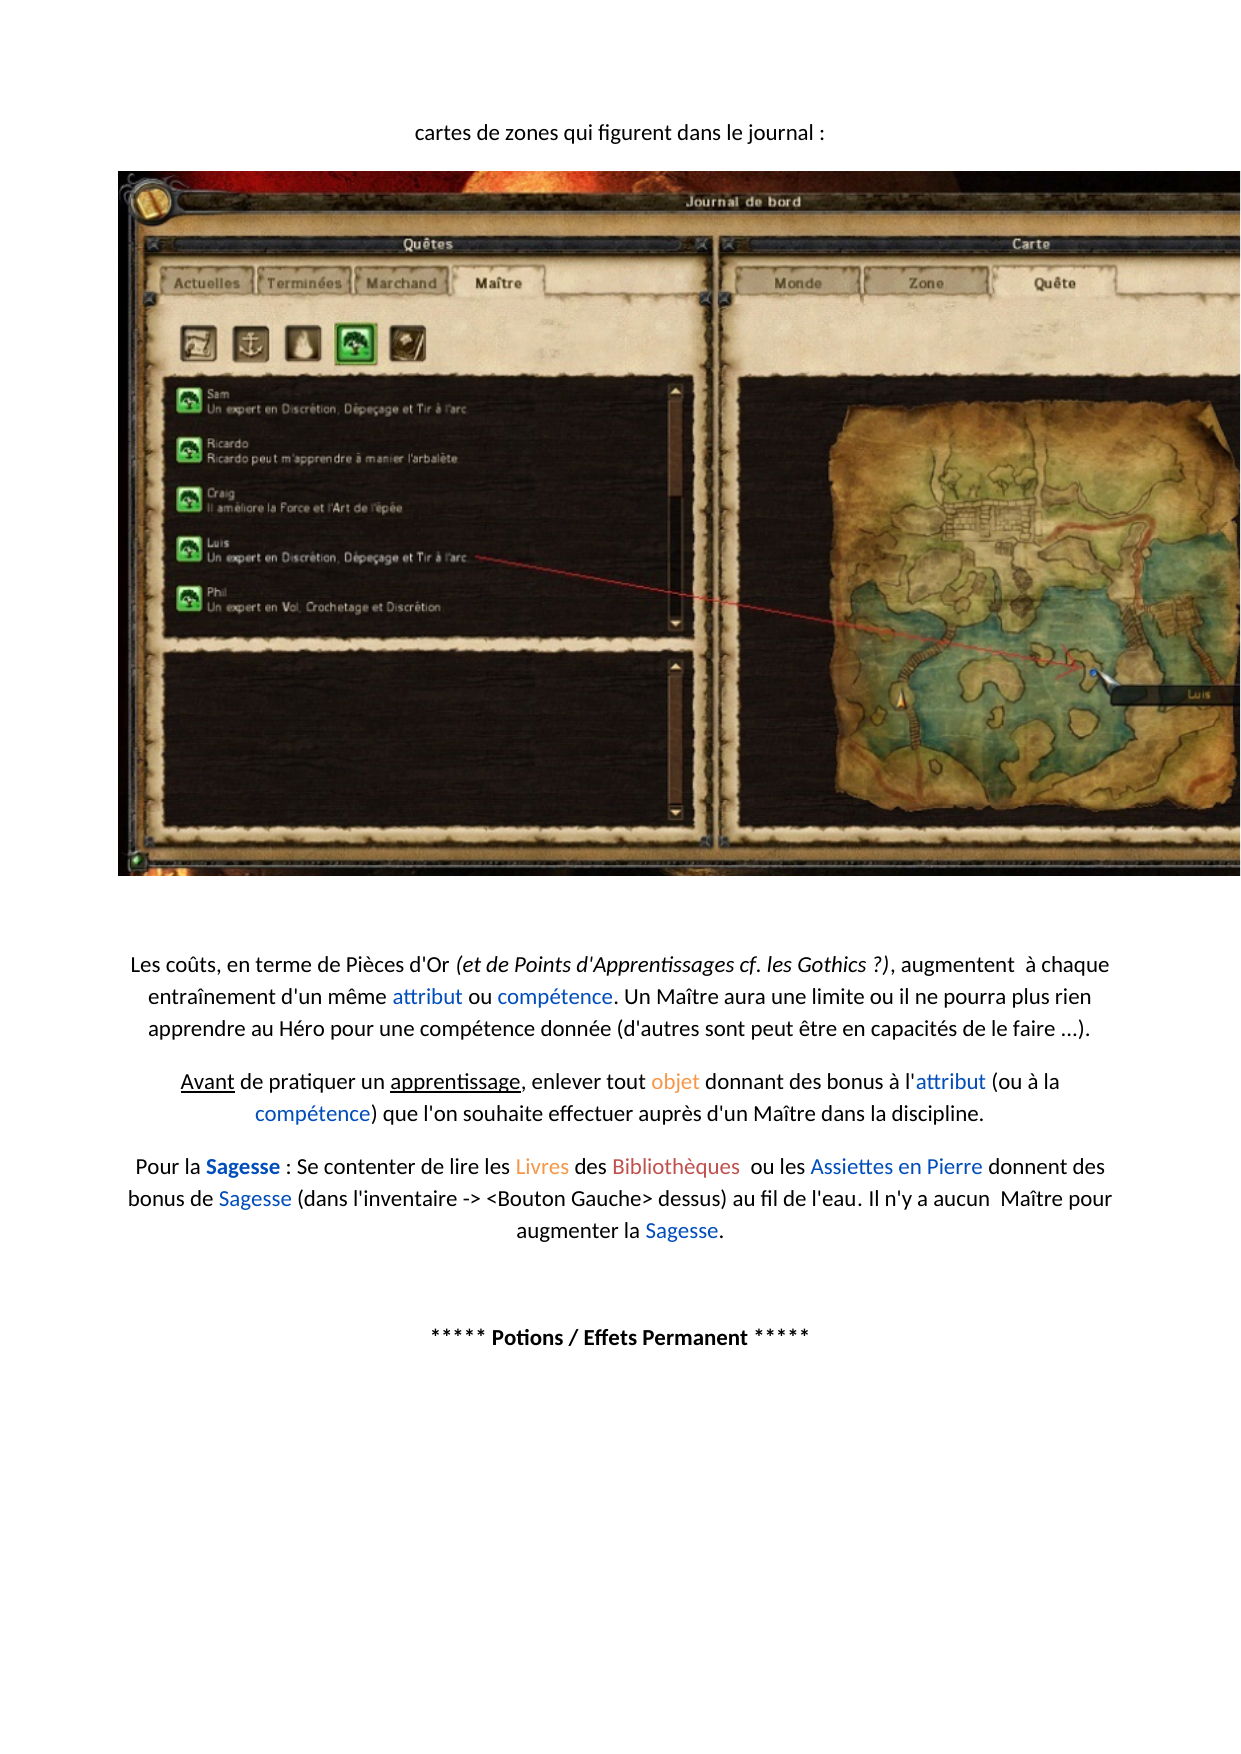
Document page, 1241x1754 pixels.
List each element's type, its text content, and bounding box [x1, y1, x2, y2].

text Avant de pratiquer un apprentissage, enlever tout objet donnant des bonus à l'attribut (ou à la compétence) que l'on souhaite effectuer auprès d'un Maître dans la discipline. [118, 1067, 1122, 1127]
text cartes de zones qui figurent dans le journal : [118, 118, 1122, 146]
text Pour la Sagesse : Se contenter de lire les Livres des Bibliothèques ou les Assiettes en Pierre donnent des bonus de Sagesse (dans l'inventaire -> <Bouton Gauche> dessus) au fil de l'eau. Il n'y a aucun Maître pour augmenter la Sagesse. [118, 1152, 1122, 1245]
text Les coûts, en terme de Pièces d'Or (et de Points d'Apprentissages cf. les Gothics ?), augmentent à chaque entraînement d'un même attribut ou compétence. Un Maître aura une limite ou il ne pourra plus rien apprendre au Héro pour une compétence donnée (d'autres sont peut être en capacités de le faire ...). [118, 950, 1122, 1042]
text ***** Potions / Effets Permanent ***** [118, 1323, 1122, 1351]
